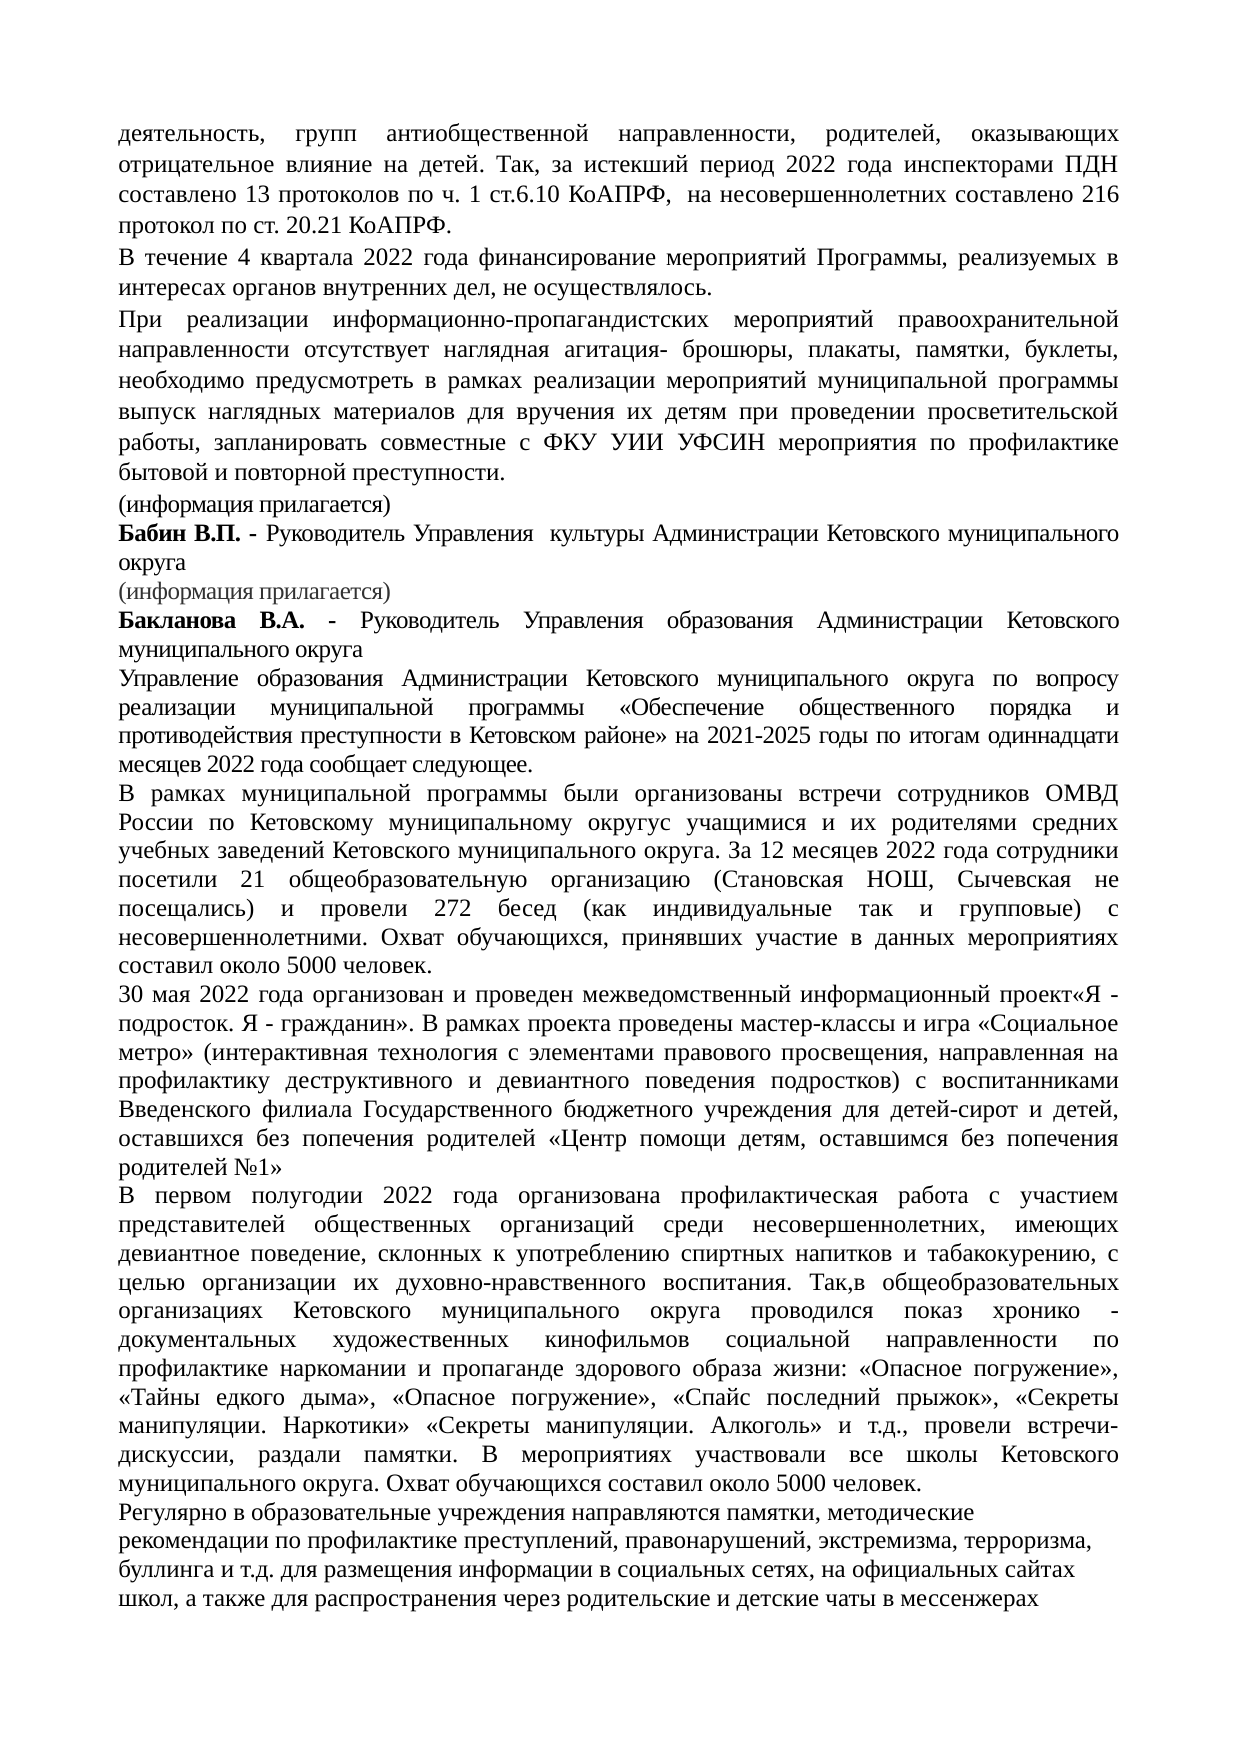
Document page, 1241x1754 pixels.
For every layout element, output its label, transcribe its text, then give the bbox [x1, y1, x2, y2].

text деятельность, групп антиобщественной направленности, родителей, оказывающих отрицательное влияние на детей. Так, за истекший период 2022 года инспекторами ПДН составлено 13 протоколов по ч. 1 ст.6.10 КоАПРФ, на несовершеннолетних составлено 216 протокол по ст. 20.21 КоАПРФ. [118, 118, 1120, 239]
list Бакланова В.А. - Руководитель Управления образования Администрации Кетовского муниципального округа [118, 606, 1120, 663]
text При реализации информационно-пропагандистских мероприятий правоохранительной направленности отсутствует наглядная агитация- брошюры, плакаты, памятки, буклеты, необходимо предусмотреть в рамках реализации мероприятий муниципальной программы выпуск наглядных материалов для вручения их детям при проведении просветительской работы, запланировать совместные с ФКУ УИИ УФСИН мероприятия по профилактике бытовой и повторной преступности. [118, 304, 1120, 486]
text Регулярно в образовательные учреждения направляются памятки, методические рекомендации по профилактике преступлений, правонарушений, экстремизма, терроризма, буллинга и т.д. для размещения информации в социальных сетях, на официальных сайтах школ, а также для распространения через родительские и детские чаты в мессенжерах [118, 1497, 1120, 1612]
list Бабин В.П. - Руководитель Управления культуры Администрации Кетовского муниципального округа [118, 518, 1120, 576]
text 30 мая 2022 года организован и проведен межведомственный информационный проект«Я - подросток. Я - гражданин». В рамках проекта проведены мастер-классы и игра «Социальное метро» (интерактивная технология с элементами правового просвещения, направленная на профилактику деструктивного и девиантного поведения подростков) с воспитанниками Введенского филиала Государственного бюджетного учреждения для детей-сирот и детей, оставшихся без попечения родителей «Центр помощи детям, оставшимся без попечения родителей №1» [118, 979, 1120, 1181]
list Управление образования Администрации Кетовского муниципального округа по вопросу реализации муниципальной программы «Обеспечение общественного порядка и противодействия преступности в Кетовском районе» на 2021-2025 годы по итогам одиннадцати месяцев 2022 года сообщает следующее. [118, 663, 1120, 778]
text В рамках муниципальной программы были организованы встречи сотрудников ОМВД России по Кетовскому муниципальному округус учащимися и их родителями средних учебных заведений Кетовского муниципального округа. За 12 месяцев 2022 года сотрудники посетили 21 общеобразовательную организацию (Становская НОШ, Сычевская не посещались) и провели 272 бесед (как индивидуальные так и групповые) с несовершеннолетними. Охват обучающихся, принявших участие в данных мероприятиях составил около 5000 человек. [118, 778, 1120, 979]
list (информация прилагается) [118, 489, 1120, 517]
list (информация прилагается) [118, 576, 1120, 605]
text В первом полугодии 2022 года организована профилактическая работа с участием представителей общественных организаций среди несовершеннолетних, имеющих девиантное поведение, склонных к употреблению спиртных напитков и табакокурению, с целью организации их духовно-нравственного воспитания. Так,в общеобразовательных организациях Кетовского муниципального округа проводился показ хронико - документальных художественных кинофильмов социальной направленности по профилактике наркомании и пропаганде здорового образа жизни: «Опасное погружение», «Тайны едкого дыма», «Опасное погружение», «Спайс последний прыжок», «Секреты манипуляции. Наркотики» «Секреты манипуляции. Алкоголь» и т.д., провели встречи- дискуссии, раздали памятки. В мероприятиях участвовали все школы Кетовского муниципального округа. Охват обучающихся составил около 5000 человек. [118, 1181, 1120, 1497]
text В течение 4 квартала 2022 года финансирование мероприятий Программы, реализуемых в интересах органов внутренних дел, не осуществлялось. [118, 242, 1120, 301]
